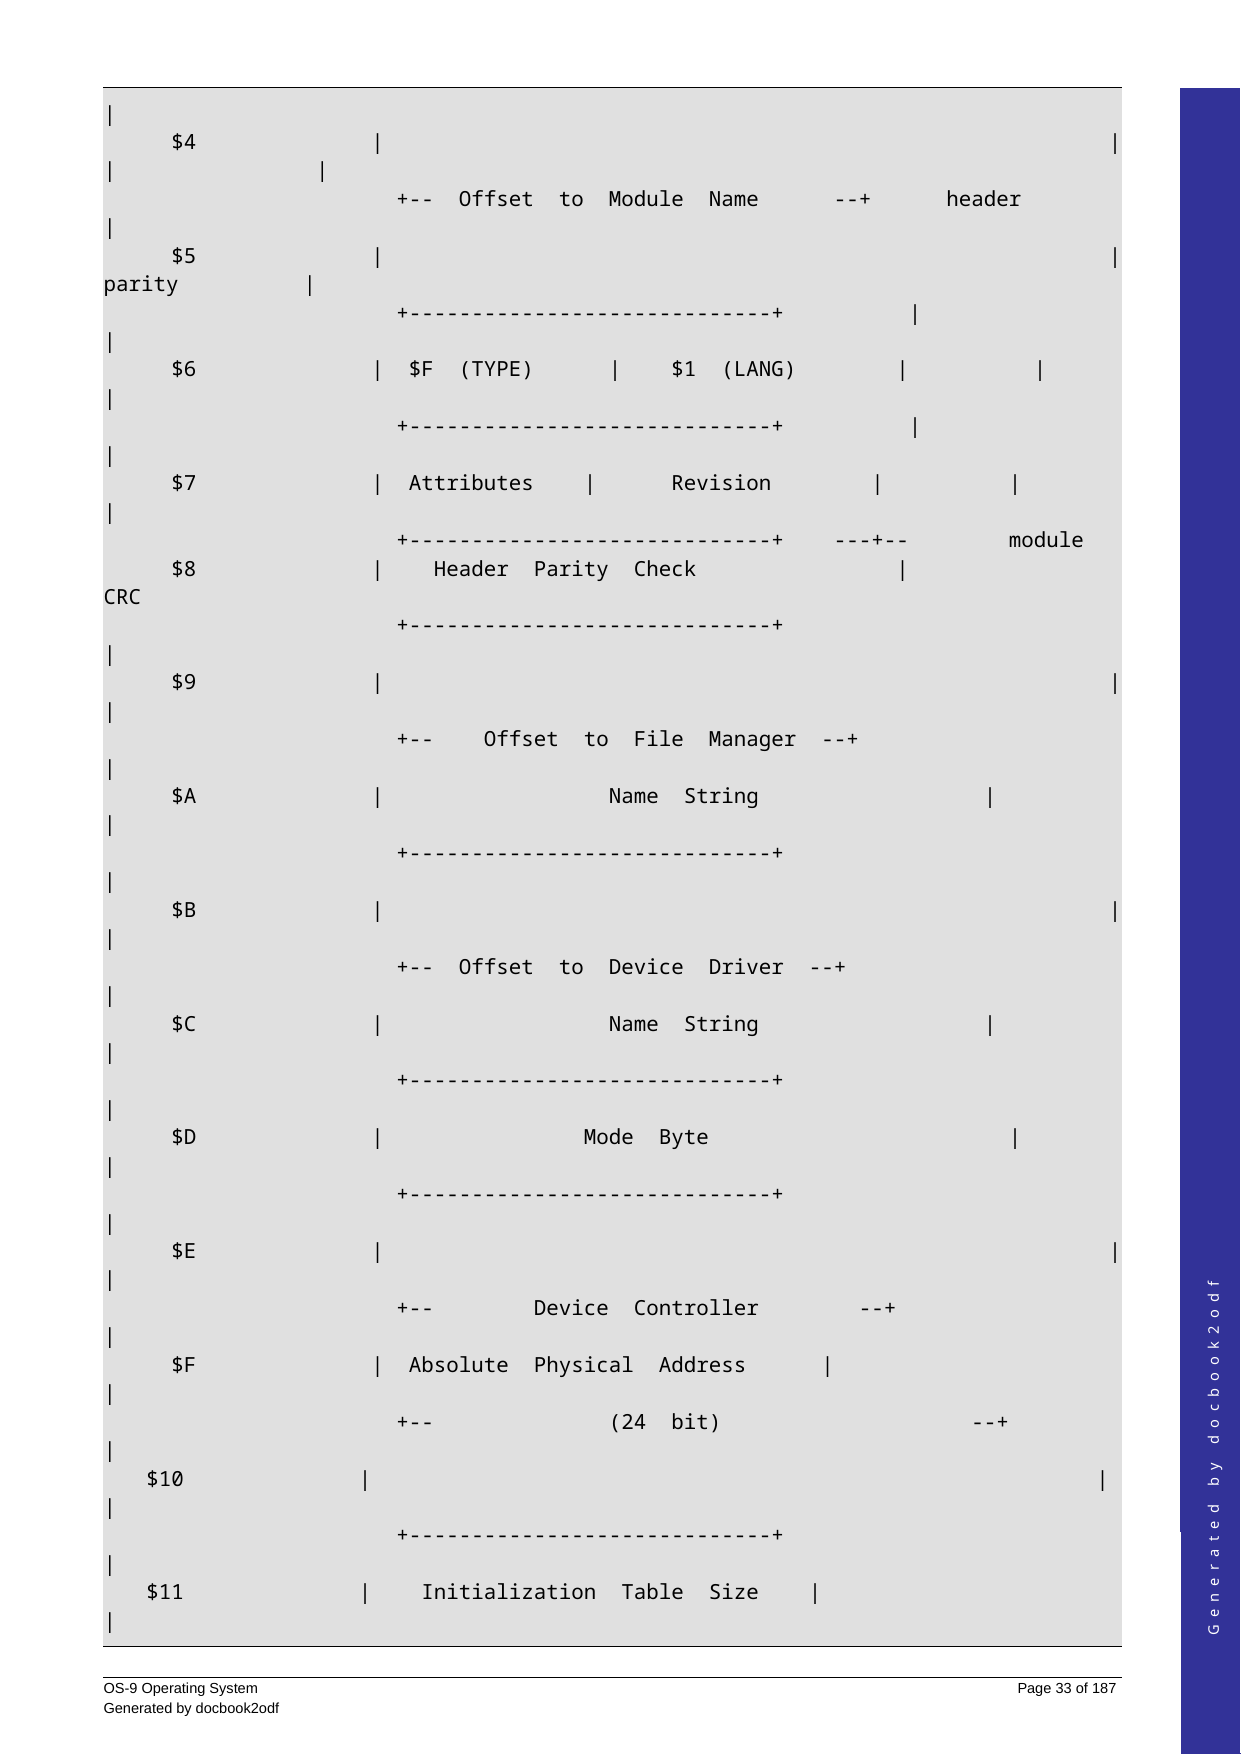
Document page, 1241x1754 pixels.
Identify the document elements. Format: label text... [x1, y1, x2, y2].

text $D | Mode Byte | | [103, 1122, 1122, 1179]
text +-----------------------------+ | [103, 1179, 1122, 1236]
text +-- Offset to Module Name --+ header | [103, 184, 1122, 241]
text +-- (24 bit) --+ | [103, 1407, 1122, 1464]
text $C | Name String | | [103, 1009, 1122, 1066]
text +-----------------------------+ | | [103, 298, 1122, 354]
text +-----------------------------+ | [103, 838, 1122, 895]
text +-- Offset to File Manager --+ | [103, 724, 1122, 781]
text +-- Offset to Device Driver --+ | [103, 952, 1122, 1009]
text $6 | $F (TYPE) | $1 (LANG) | | | [103, 354, 1122, 411]
text $10 | | | [103, 1464, 1122, 1521]
text $B | | | [103, 895, 1122, 952]
text $9 | | | [103, 667, 1122, 724]
text +-----------------------------+ | [103, 611, 1122, 667]
text +-----------------------------+ ---+-- module [103, 525, 1122, 554]
text $8 | Header Parity Check | CRC [103, 554, 1122, 611]
text +-- Device Controller --+ | [103, 1293, 1122, 1350]
text $7 | Attributes | Revision | | | [103, 468, 1122, 525]
text $F | Absolute Physical Address | | [103, 1350, 1122, 1407]
text $11 | Initialization Table Size | | [103, 1566, 1122, 1646]
text +-----------------------------+ | [103, 1521, 1122, 1566]
text +-----------------------------+ | [103, 1066, 1122, 1122]
text $A | Name String | | [103, 781, 1122, 838]
text $E | | | [103, 1236, 1122, 1293]
text $5 | | parity | [103, 241, 1122, 298]
text $4 | | | | [103, 127, 1122, 184]
text +-----------------------------+ | | [103, 411, 1122, 468]
text | [103, 88, 1122, 127]
